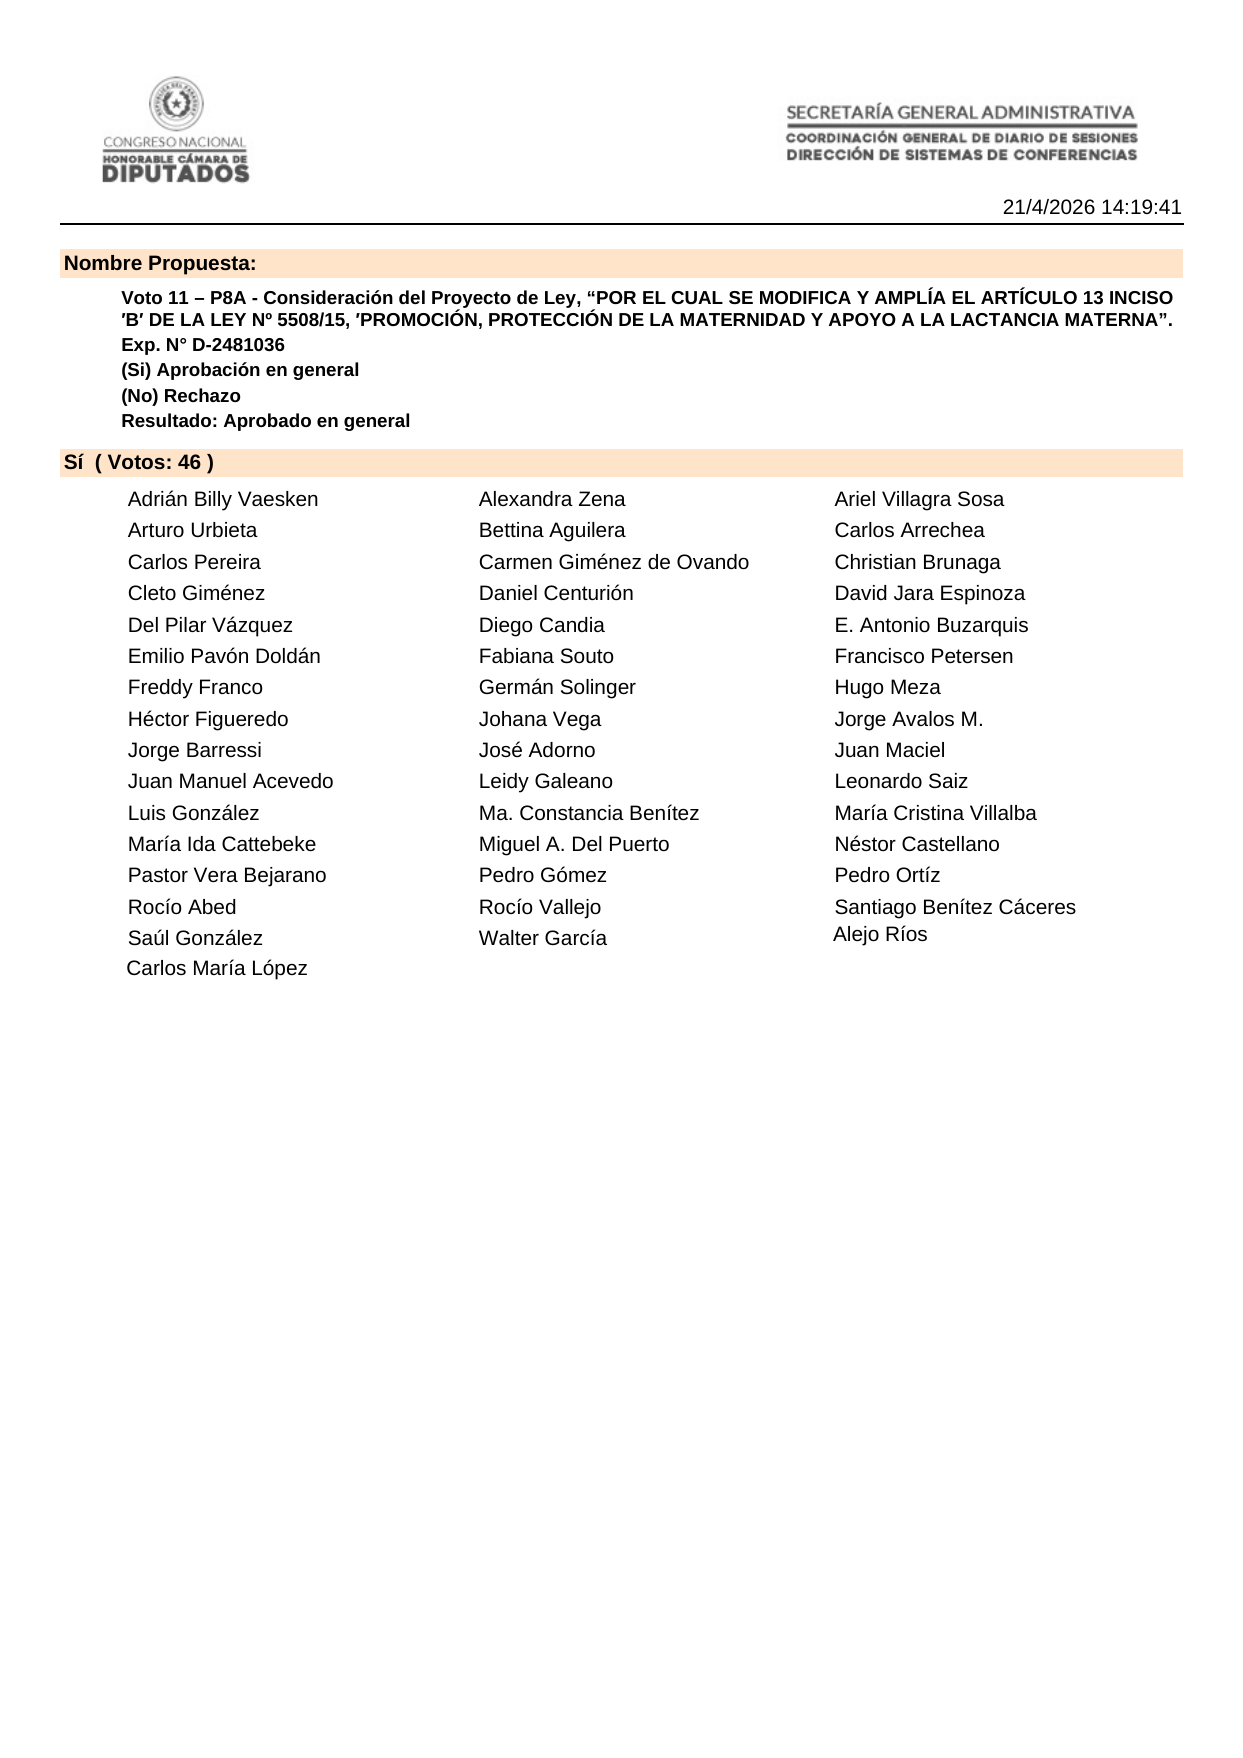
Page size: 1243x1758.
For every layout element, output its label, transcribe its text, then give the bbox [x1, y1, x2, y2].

table_cell Pedro Ortíz [831, 862, 1168, 891]
table_cell [60, 284, 118, 449]
table_cell Héctor Figueredo [125, 705, 462, 734]
table_cell [118, 432, 1178, 449]
table_cell [1184, 486, 1189, 514]
table_cell [60, 278, 1183, 283]
table_cell Adrián Billy Vaesken [125, 486, 462, 514]
table_cell Ariel Villagra Sosa [831, 486, 1168, 514]
table_cell [1184, 674, 1189, 702]
table_cell Juan Manuel Acevedo [125, 768, 462, 797]
table_cell Christian Brunaga [831, 549, 1168, 577]
table_cell Francisco Petersen [831, 643, 1168, 671]
table_cell Emilio Pavón Doldán [125, 643, 462, 671]
table_cell María Cristina Villalba [831, 799, 1168, 828]
table_cell Leonardo Saiz [831, 768, 1168, 797]
table_cell Del Pilar Vázquez [125, 611, 462, 640]
table_cell Miguel A. Del Puerto [476, 831, 815, 859]
table_cell Rocío Vallejo [476, 894, 815, 922]
table_header [1184, 189, 1189, 223]
table_cell Arturo Urbieta [125, 517, 462, 546]
table_cell [462, 486, 476, 994]
table_cell María Ida Cattebeke [125, 831, 462, 859]
table_cell Voto 11 – P8A - Consideración del Proyecto de Ley, “POR EL CUAL SE MODIFICA Y AMPLÍA EL ARTÍCULO 13 INCISO ′B′ DE LA LEY Nº 5508/15, ′PROMOCIÓN, PROTECCIÓN DE LA MATERNIDAD Y APOYO A LA LACTANCIA MATERNA”. Exp. N° D-2481036 (Si) Aprobación en general (No) Rechazo Resultado: Aprobado en general [118, 284, 1178, 432]
table_cell [1184, 477, 1189, 486]
table_cell [1184, 925, 1189, 953]
table_cell Pastor Vera Bejarano [125, 862, 462, 891]
table_cell [1184, 799, 1189, 828]
table_cell Nombre Propuesta: [60, 249, 1183, 278]
table_cell [1184, 643, 1189, 671]
table_cell Johana Vega [476, 705, 815, 734]
table_cell Carlos Pereira [125, 549, 462, 577]
table_cell José Adorno [476, 737, 815, 765]
table_cell Carlos Arrechea [831, 517, 1168, 546]
table_cell [1184, 228, 1189, 249]
table_cell Hugo Meza [831, 674, 1168, 702]
table_cell Daniel Centurión [476, 580, 815, 608]
table_cell [60, 486, 124, 994]
table_cell Pedro Gómez [476, 862, 815, 891]
table_cell Germán Solinger [476, 674, 815, 702]
table_cell [476, 953, 815, 994]
table_cell Fabiana Souto [476, 643, 815, 671]
table_cell Jorge Barressi [125, 737, 462, 765]
table_cell [60, 477, 1183, 486]
table_cell [1184, 953, 1189, 994]
table_cell Alejo Ríos [831, 922, 1168, 994]
table_cell Carlos María López [125, 953, 462, 994]
table_cell Cleto Giménez [125, 580, 462, 608]
table_cell Ma. Constancia Benítez [476, 799, 815, 828]
table_cell [1184, 862, 1189, 891]
table_cell Néstor Castellano [831, 831, 1168, 859]
table_cell [1184, 249, 1189, 278]
table_cell [1168, 486, 1183, 994]
table_cell Diego Candia [476, 611, 815, 640]
table_header [60, 189, 649, 223]
table_cell Alexandra Zena [476, 486, 815, 514]
table_cell [1184, 705, 1189, 734]
table_cell [1184, 549, 1189, 577]
table_cell [1184, 831, 1189, 859]
table_cell [1184, 737, 1189, 765]
table_cell Luis González [125, 799, 462, 828]
table_cell Juan Maciel [831, 737, 1168, 765]
table_cell Bettina Aguilera [476, 517, 815, 546]
table_cell [1184, 611, 1189, 640]
table_cell Walter García [476, 925, 815, 953]
table_cell Freddy Franco [125, 674, 462, 702]
table_cell Rocío Abed [125, 894, 462, 922]
table_cell Jorge Avalos M. [831, 705, 1168, 734]
table_cell David Jara Espinoza [831, 580, 1168, 608]
table_cell [815, 486, 831, 994]
table_cell E. Antonio Buzarquis [831, 611, 1168, 640]
table_cell Saúl González [125, 925, 462, 953]
table_cell [1184, 449, 1189, 477]
table_cell [1184, 768, 1189, 797]
table_cell Santiago Benítez Cáceres [831, 894, 1168, 922]
table_cell [1184, 894, 1189, 922]
table_cell [1184, 580, 1189, 608]
table_cell [60, 228, 1183, 249]
table_cell Sí ( Votos: 46 ) [60, 449, 1183, 477]
table_cell [1184, 517, 1189, 546]
table_cell Carmen Giménez de Ovando [476, 549, 815, 577]
table_header 21/4/2026 14:19:41 [649, 189, 1183, 223]
table_cell Leidy Galeano [476, 768, 815, 797]
table_cell [1178, 284, 1189, 449]
